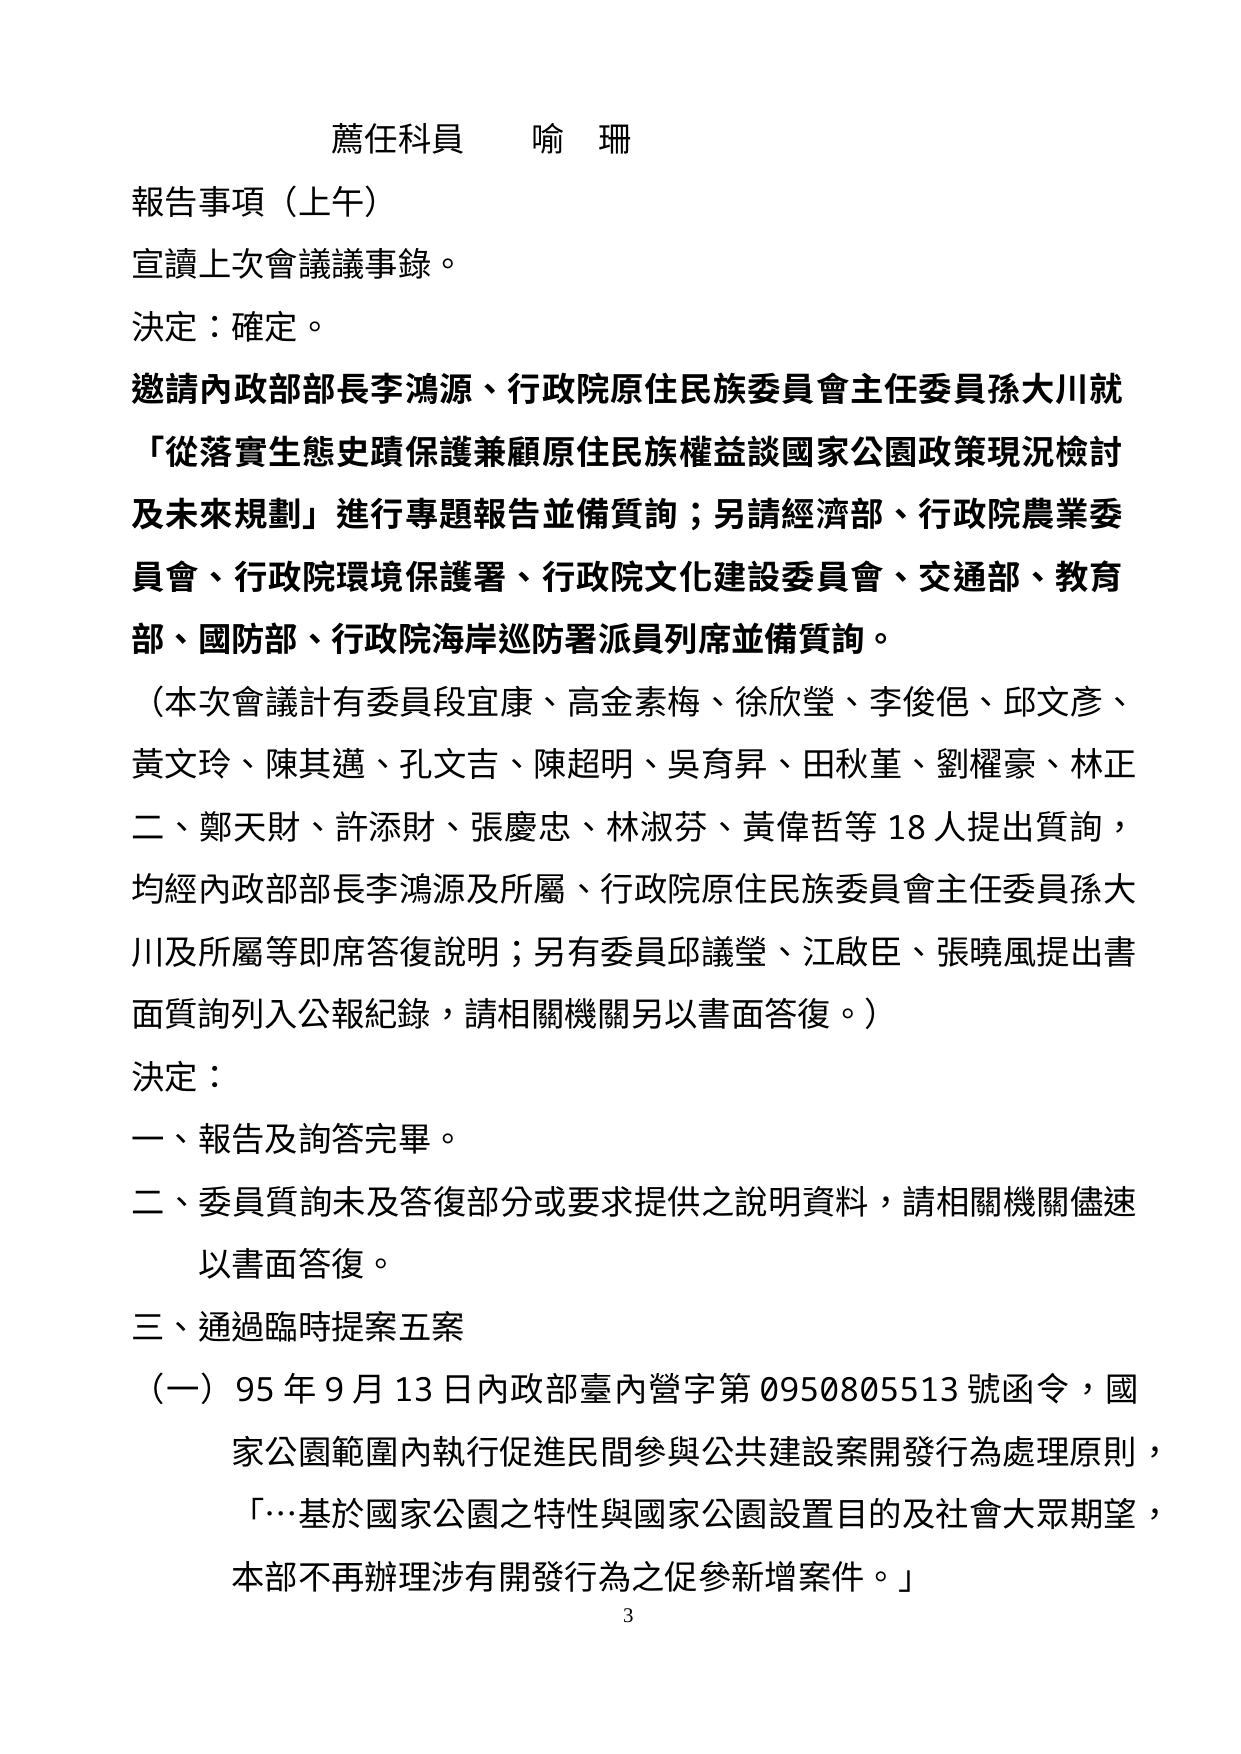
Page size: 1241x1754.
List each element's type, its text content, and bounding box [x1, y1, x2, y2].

text 報告事項（上午） [131, 158, 1125, 221]
text 決定： [131, 1033, 1139, 1096]
text （本次會議計有委員段宜康、高金素梅、徐欣瑩、李俊俋、邱文彥、黃文玲、陳其邁、孔文吉、陳超明、吳育昇、田秋堇、劉櫂豪、林正二、鄭天財、許添財、張慶忠、林淑芬、黃偉哲等18人提出質詢，均經內政部部長李鴻源及所屬、行政院原住民族委員會主任委員孫大川及所屬等即席答復說明；另有委員邱議瑩、江啟臣、張曉風提出書面質詢列入公報紀錄，請相關機關另以書面答復。） [131, 658, 1137, 1033]
text 三、通過臨時提案五案 [131, 1283, 1125, 1346]
text （一）95年9月13日內政部臺內營字第0950805513號函令，國家公園範圍內執行促進民間參與公共建設案開發行為處理原則，「…基於國家公園之特性與國家公園設置目的及社會大眾期望，本部不再辦理涉有開發行為之促參新增案件。」 [131, 1346, 1139, 1596]
text 薦任科員 喻 珊 [131, 96, 1125, 158]
text 決定：確定。 [131, 283, 1139, 346]
text 一、報告及詢答完畢。 [131, 1096, 1122, 1158]
text 邀請內政部部長李鴻源、行政院原住民族委員會主任委員孫大川就「從落實生態史蹟保護兼顧原住民族權益談國家公園政策現況檢討及未來規劃」進行專題報告並備質詢；另請經濟部、行政院農業委員會、行政院環境保護署、行政院文化建設委員會、交通部、教育部、國防部、行政院海岸巡防署派員列席並備質詢。 [131, 346, 1125, 658]
text 宣讀上次會議議事錄。 [131, 221, 1139, 283]
text 二、委員質詢未及答復部分或要求提供之說明資料，請相關機關儘速以書面答復。 [131, 1158, 1139, 1283]
